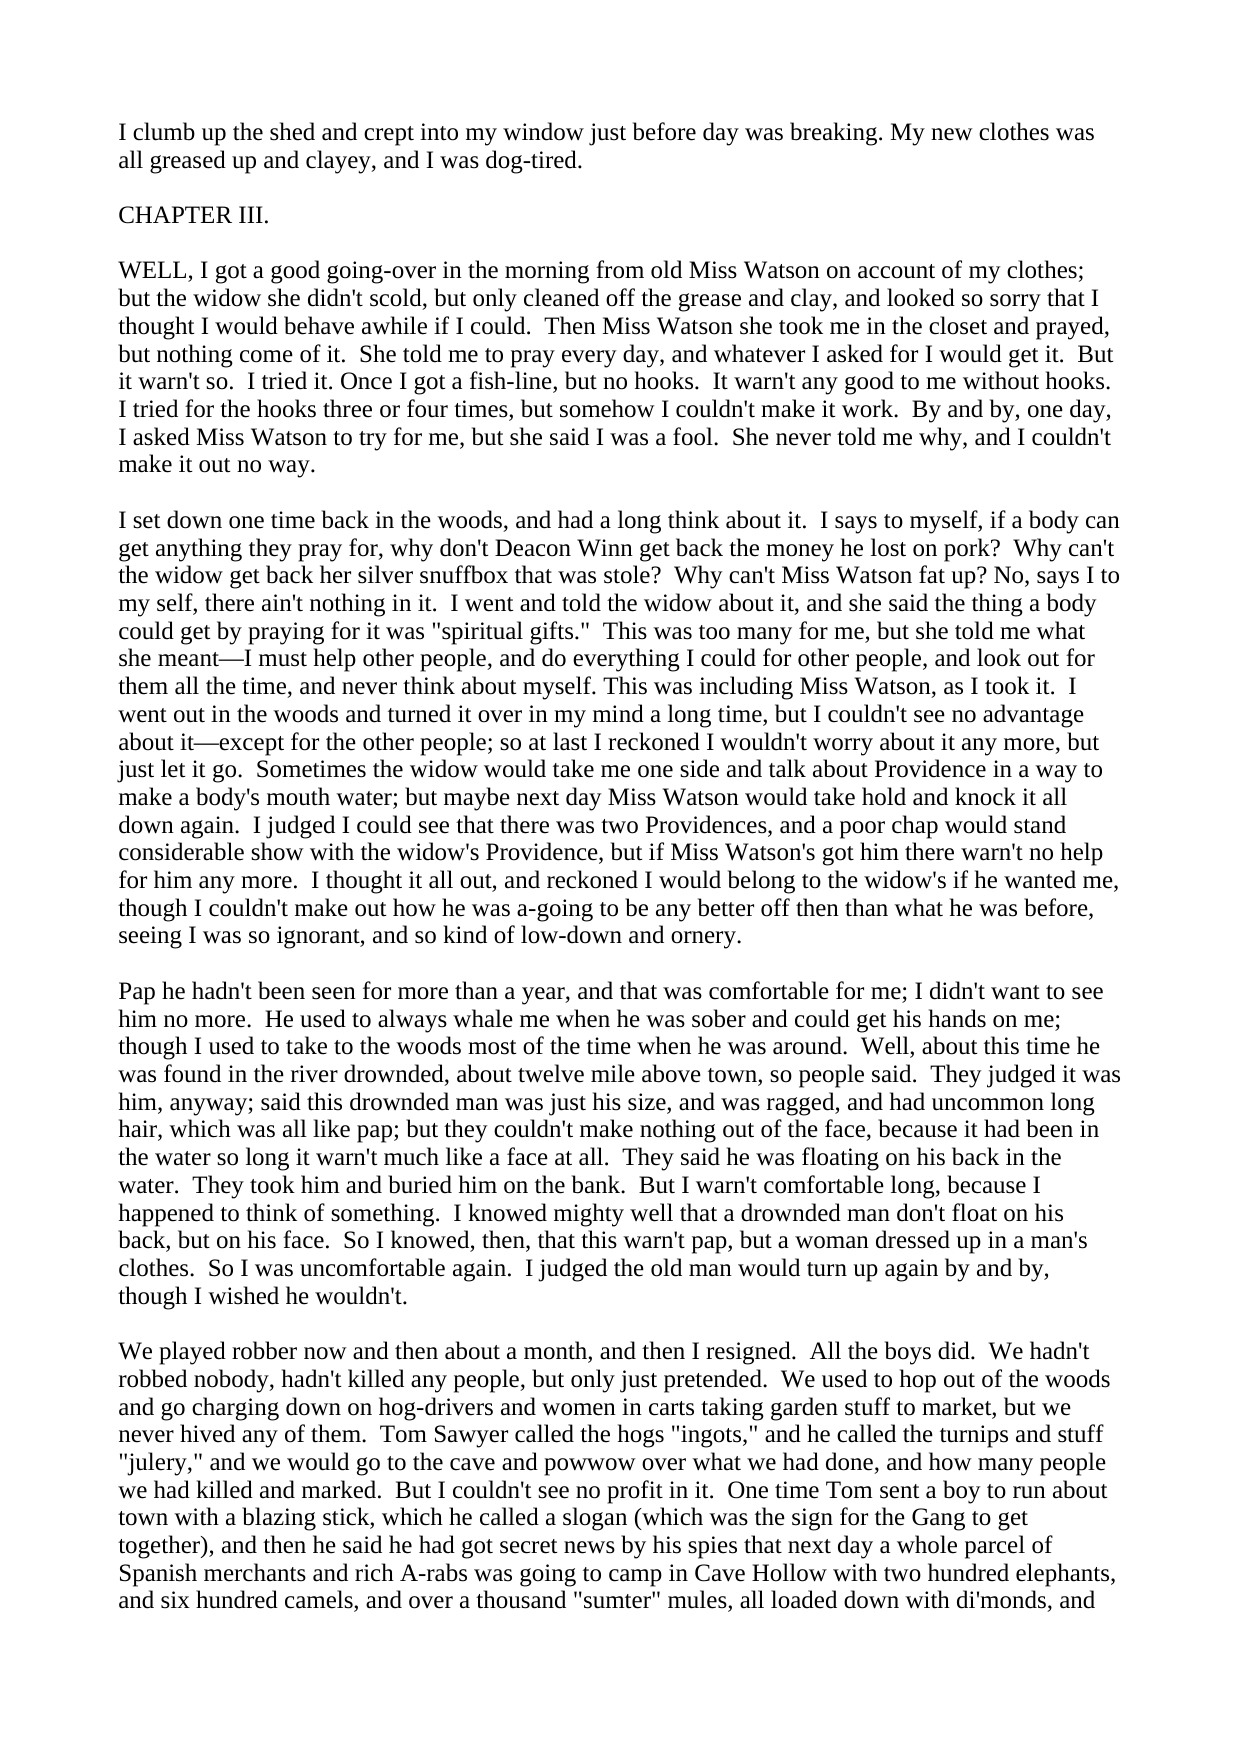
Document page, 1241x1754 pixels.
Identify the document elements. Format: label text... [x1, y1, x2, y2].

text We played robber now and then about a month, and then I resigned. All the boys did. We hadn't robbed nobody, hadn't killed any people, but only just pretended. We used to hop out of the woods and go charging down on hog-drivers and women in carts taking garden stuff to market, but we never hived any of them. Tom Sawyer called the hogs "ingots," and he called the turnips and stuff "julery," and we would go to the cave and powwow over what we had done, and how many people we had killed and marked. But I couldn't see no profit in it. One time Tom sent a boy to run about town with a blazing stick, which he called a slogan (which was the sign for the Gang to get together), and then he said he had got secret news by his spies that next day a whole parcel of Spanish merchants and rich A-rabs was going to camp in Cave Hollow with two hundred elephants, and six hundred camels, and over a thousand "sumter" mules, all loaded down with di'monds, and [118, 1337, 1122, 1614]
text I set down one time back in the woods, and had a long think about it. I says to myself, if a body can get anything they pray for, why don't Deacon Winn get back the money he lost on pork? Why can't the widow get back her silver snuffbox that was stole? Why can't Miss Watson fat up? No, says I to my self, there ain't nothing in it. I went and told the widow about it, and she said the thing a body could get by praying for it was "spiritual gifts." This was too many for me, but she told me what she meant—I must help other people, and do everything I could for other people, and look out for them all the time, and never think about myself. This was including Miss Watson, as I took it. I went out in the woods and turned it over in my mind a long time, but I couldn't see no advantage about it—except for the other people; so at last I reckoned I wouldn't worry about it any more, but just let it go. Sometimes the widow would take me one side and talk about Providence in a way to make a body's mouth water; but maybe next day Miss Watson would take hold and knock it all down again. I judged I could see that there was two Providences, and a poor chap would stand considerable show with the widow's Providence, but if Miss Watson's got him there warn't no help for him any more. I thought it all out, and reckoned I would belong to the widow's if he wanted me, though I couldn't make out how he was a-going to be any better off then than what he was before, seeing I was so ignorant, and so kind of low-down and ornery. [118, 506, 1122, 949]
text I clumb up the shed and crept into my window just before day was breaking. My new clothes was all greased up and clayey, and I was dog-tired. [118, 118, 1122, 173]
text WELL, I got a good going-over in the morning from old Miss Watson on account of my clothes; but the widow she didn't scold, but only cleaned off the grease and clay, and looked so sorry that I thought I would behave awhile if I could. Then Miss Watson she took me in the closet and prayed, but nothing come of it. She told me to pray every day, and whatever I asked for I would get it. But it warn't so. I tried it. Once I got a fish-line, but no hooks. It warn't any good to me without hooks. I tried for the hooks three or four times, but somehow I couldn't make it work. By and by, one day, I asked Miss Watson to try for me, but she said I was a fool. She never told me why, and I couldn't make it out no way. [118, 257, 1122, 478]
text CHAPTER III. [118, 201, 1122, 229]
text Pap he hadn't been seen for more than a year, and that was comfortable for me; I didn't want to see him no more. He used to always whale me when he was sober and could get his hands on me; though I used to take to the woods most of the time when he was around. Well, about this time he was found in the river drownded, about twelve mile above town, so people said. They judged it was him, anyway; said this drownded man was just his size, and was ragged, and had uncommon long hair, which was all like pap; but they couldn't make nothing out of the face, because it had been in the water so long it warn't much like a face at all. They said he was floating on his back in the water. They took him and buried him on the bank. But I warn't comfortable long, because I happened to think of something. I knowed mighty well that a drownded man don't float on his back, but on his face. So I knowed, then, that this warn't pap, but a woman dressed up in a man's clothes. So I was uncomfortable again. I judged the old man would turn up again by and by, though I wished he wouldn't. [118, 977, 1122, 1309]
